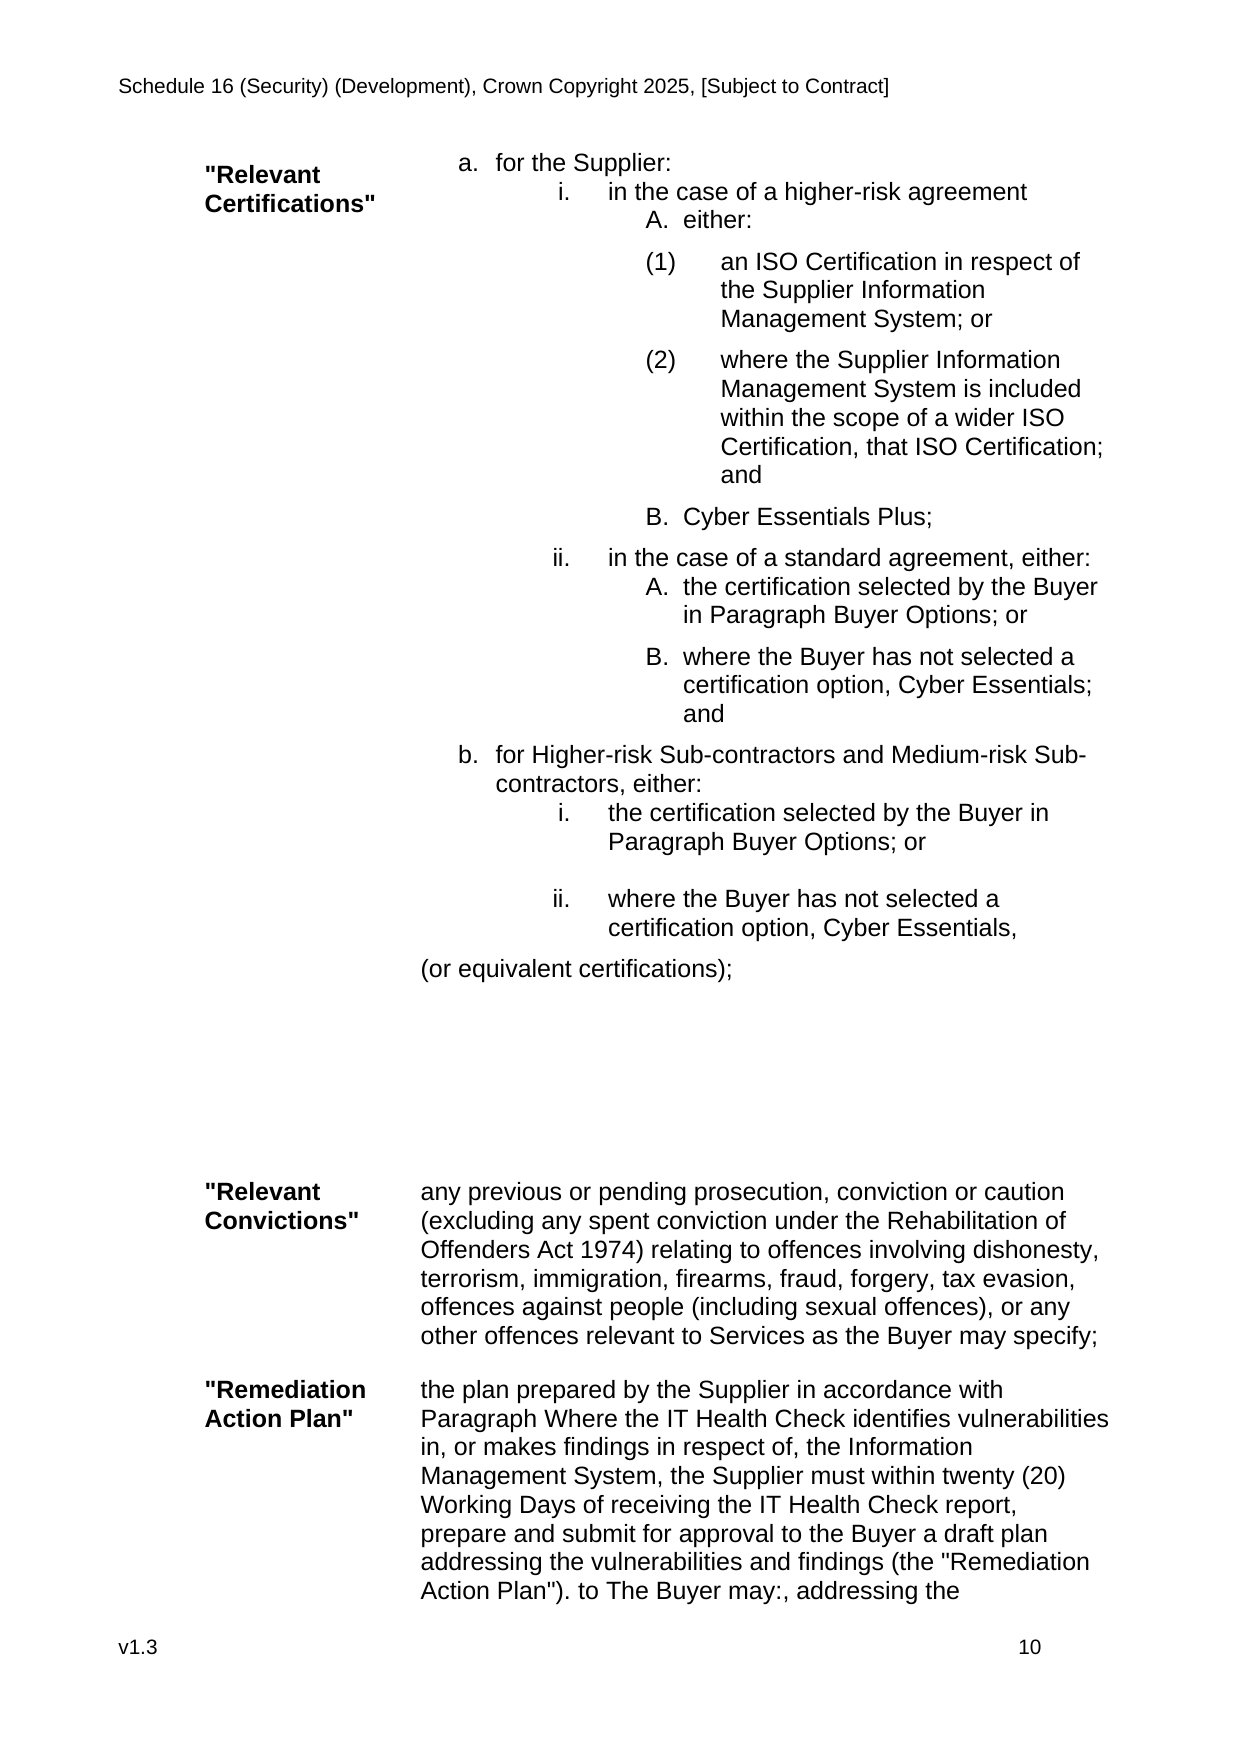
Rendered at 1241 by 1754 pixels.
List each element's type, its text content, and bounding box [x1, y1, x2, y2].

table_cell the plan prepared by the Supplier in accordance with Paragraph 19.14 to 19.18, addressing the vulnerabilities and findings in an IT Health Check report; [409, 1363, 1122, 1605]
table_cell for the Supplier: in the case of a higher-risk agreement either: an ISO Certification in respect of the Supplier Information Management System; or where the Supplier Information Management System is included within the scope of a wider ISO Certification, that ISO Certification; and Cyber Essentials Plus; in the case of a standard agreement, either: the certification selected by the Buyer in Paragraph 1; or where the Buyer has not selected a certification option, Cyber Essentials; and for Higher-risk Sub-contractors and Medium-risk Sub-contractors, either: the certification selected by the Buyer in Paragraph 1; or where the Buyer has not selected a certification option, Cyber Essentials, (or equivalent certifications); [409, 148, 1122, 1165]
table_cell "Relevant Certifications" [193, 148, 409, 1165]
table_cell any previous or pending prosecution, conviction or caution (excluding any spent conviction under the Rehabilitation of Offenders Act 1974) relating to offences involving dishonesty, terrorism, immigration, firearms, fraud, forgery, tax evasion, offences against people (including sexual offences), or any other offences relevant to Services as the Buyer may specify; [409, 1165, 1122, 1362]
table_cell "Remediation Action Plan" [193, 1363, 409, 1605]
table_cell "Relevant Convictions" [193, 1165, 409, 1362]
